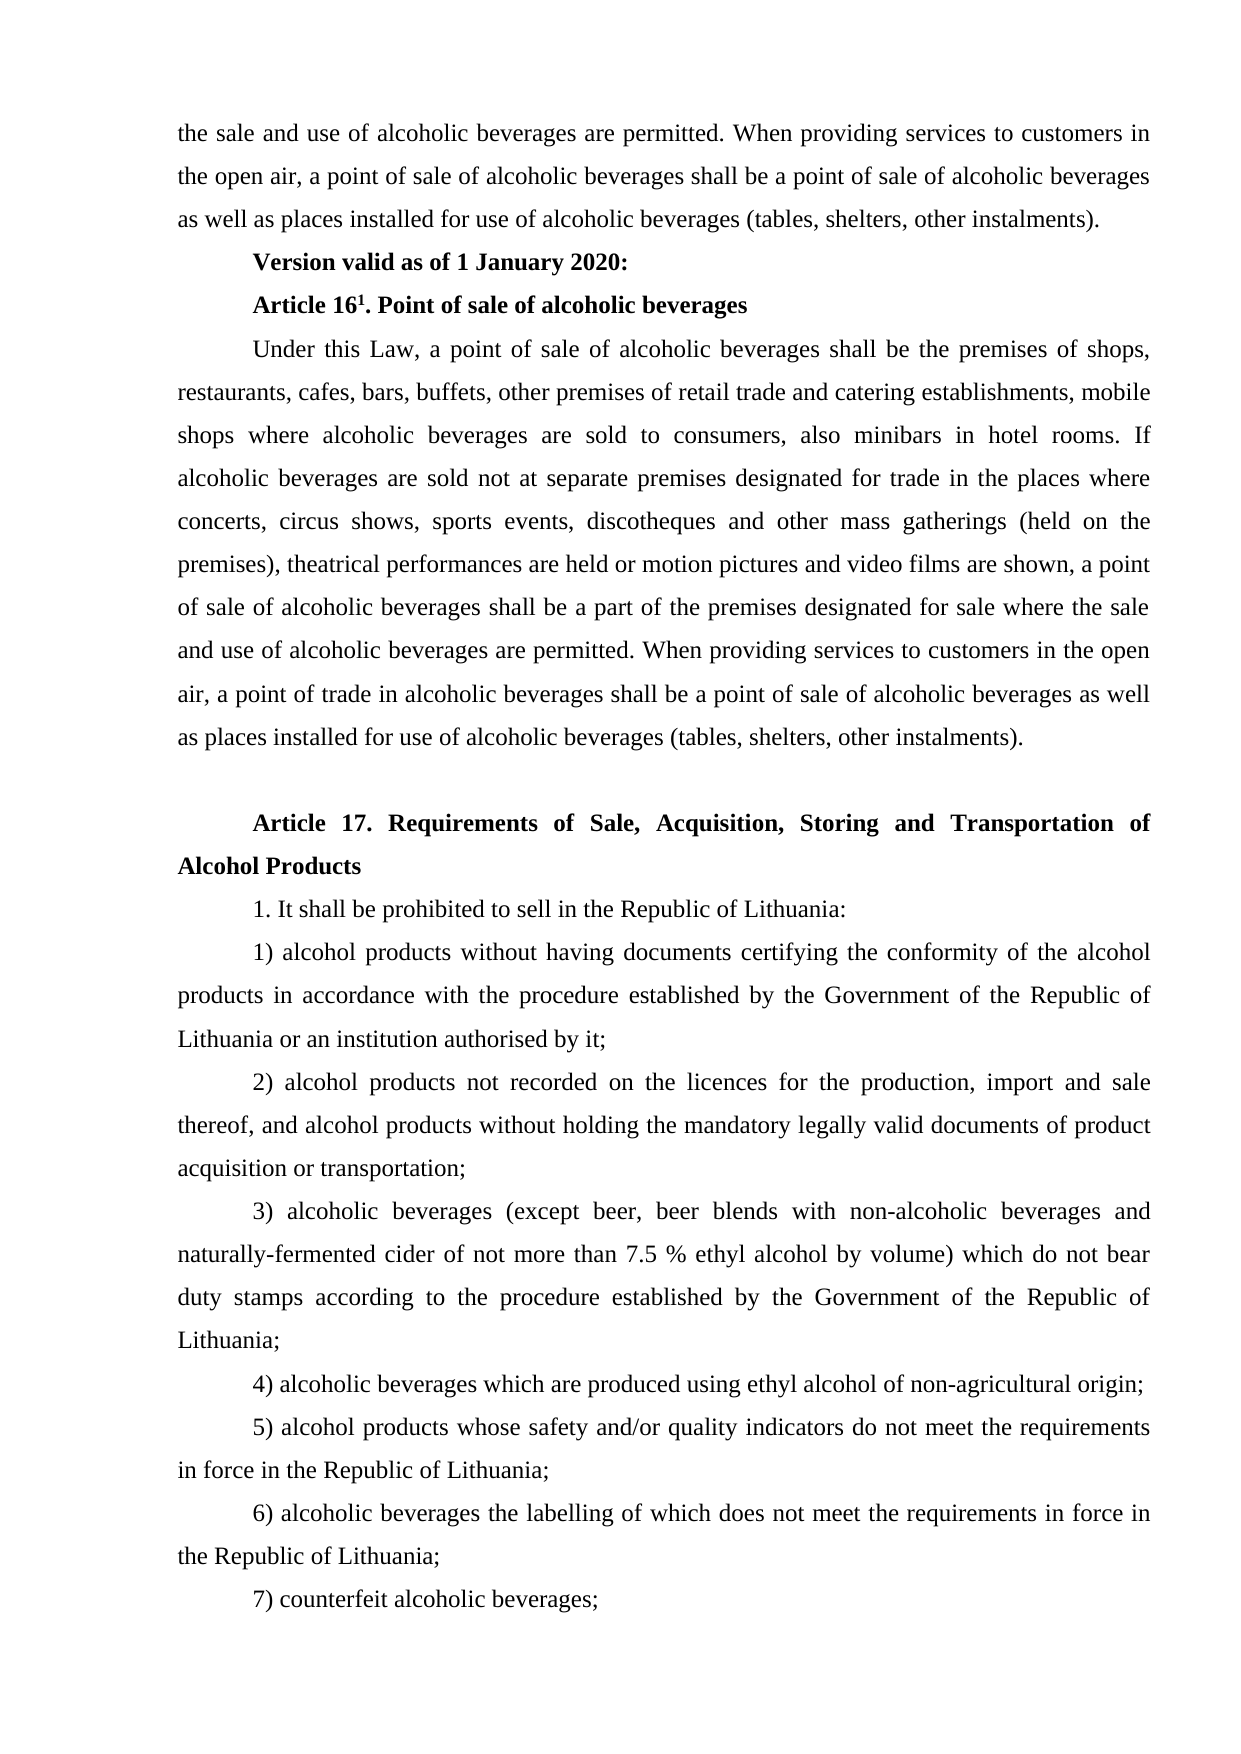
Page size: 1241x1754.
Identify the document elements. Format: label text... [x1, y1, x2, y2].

text 1. It shall be prohibited to sell in the Republic of Lithuania: [177, 894, 1152, 923]
text the sale and use of alcoholic beverages are permitted. When providing services to customers in the open air, a point of sale of alcoholic beverages shall be a point of sale of alcoholic beverages as well as places installed for use of alcoholic beverages (tables, shelters, other instalments). [177, 118, 1152, 233]
text 5) alcohol products whose safety and/or quality indicators do not meet the requirements in force in the Republic of Lithuania; [177, 1412, 1152, 1484]
text 7) counterfeit alcoholic beverages; [177, 1584, 1152, 1613]
text 2) alcohol products not recorded on the licences for the production, import and sale thereof, and alcohol products without holding the mandatory legally valid documents of product acquisition or transportation; [177, 1067, 1152, 1182]
text Article 161. Point of sale of alcoholic beverages [177, 291, 1152, 319]
text Version valid as of 1 January 2020: [177, 247, 1152, 276]
text Under this Law, a point of sale of alcoholic beverages shall be the premises of shops, restaurants, cafes, bars, buffets, other premises of retail trade and catering establishments, mobile shops where alcoholic beverages are sold to consumers, also minibars in hotel rooms. If alcoholic beverages are sold not at separate premises designated for trade in the places where concerts, circus shows, sports events, discotheques and other mass gatherings (held on the premises), theatrical performances are held or motion pictures and video films are shown, a point of sale of alcoholic beverages shall be a part of the premises designated for sale where the sale and use of alcoholic beverages are permitted. When providing services to customers in the open air, a point of trade in alcoholic beverages shall be a point of sale of alcoholic beverages as well as places installed for use of alcoholic beverages (tables, shelters, other instalments). [177, 334, 1152, 751]
text 3) alcoholic beverages (except beer, beer blends with non-alcoholic beverages and naturally-fermented cider of not more than 7.5 % ethyl alcohol by volume) which do not bear duty stamps according to the procedure established by the Government of the Republic of Lithuania; [177, 1196, 1152, 1354]
text 6) alcoholic beverages the labelling of which does not meet the requirements in force in the Republic of Lithuania; [177, 1498, 1152, 1570]
text 1) alcohol products without having documents certifying the conformity of the alcohol products in accordance with the procedure established by the Government of the Republic of Lithuania or an institution authorised by it; [177, 937, 1152, 1052]
text Article 17. Requirements of Sale, Acquisition, Storing and Transportation of Alcohol Products [177, 808, 1152, 880]
text 4) alcoholic beverages which are produced using ethyl alcohol of non-agricultural origin; [177, 1369, 1152, 1397]
